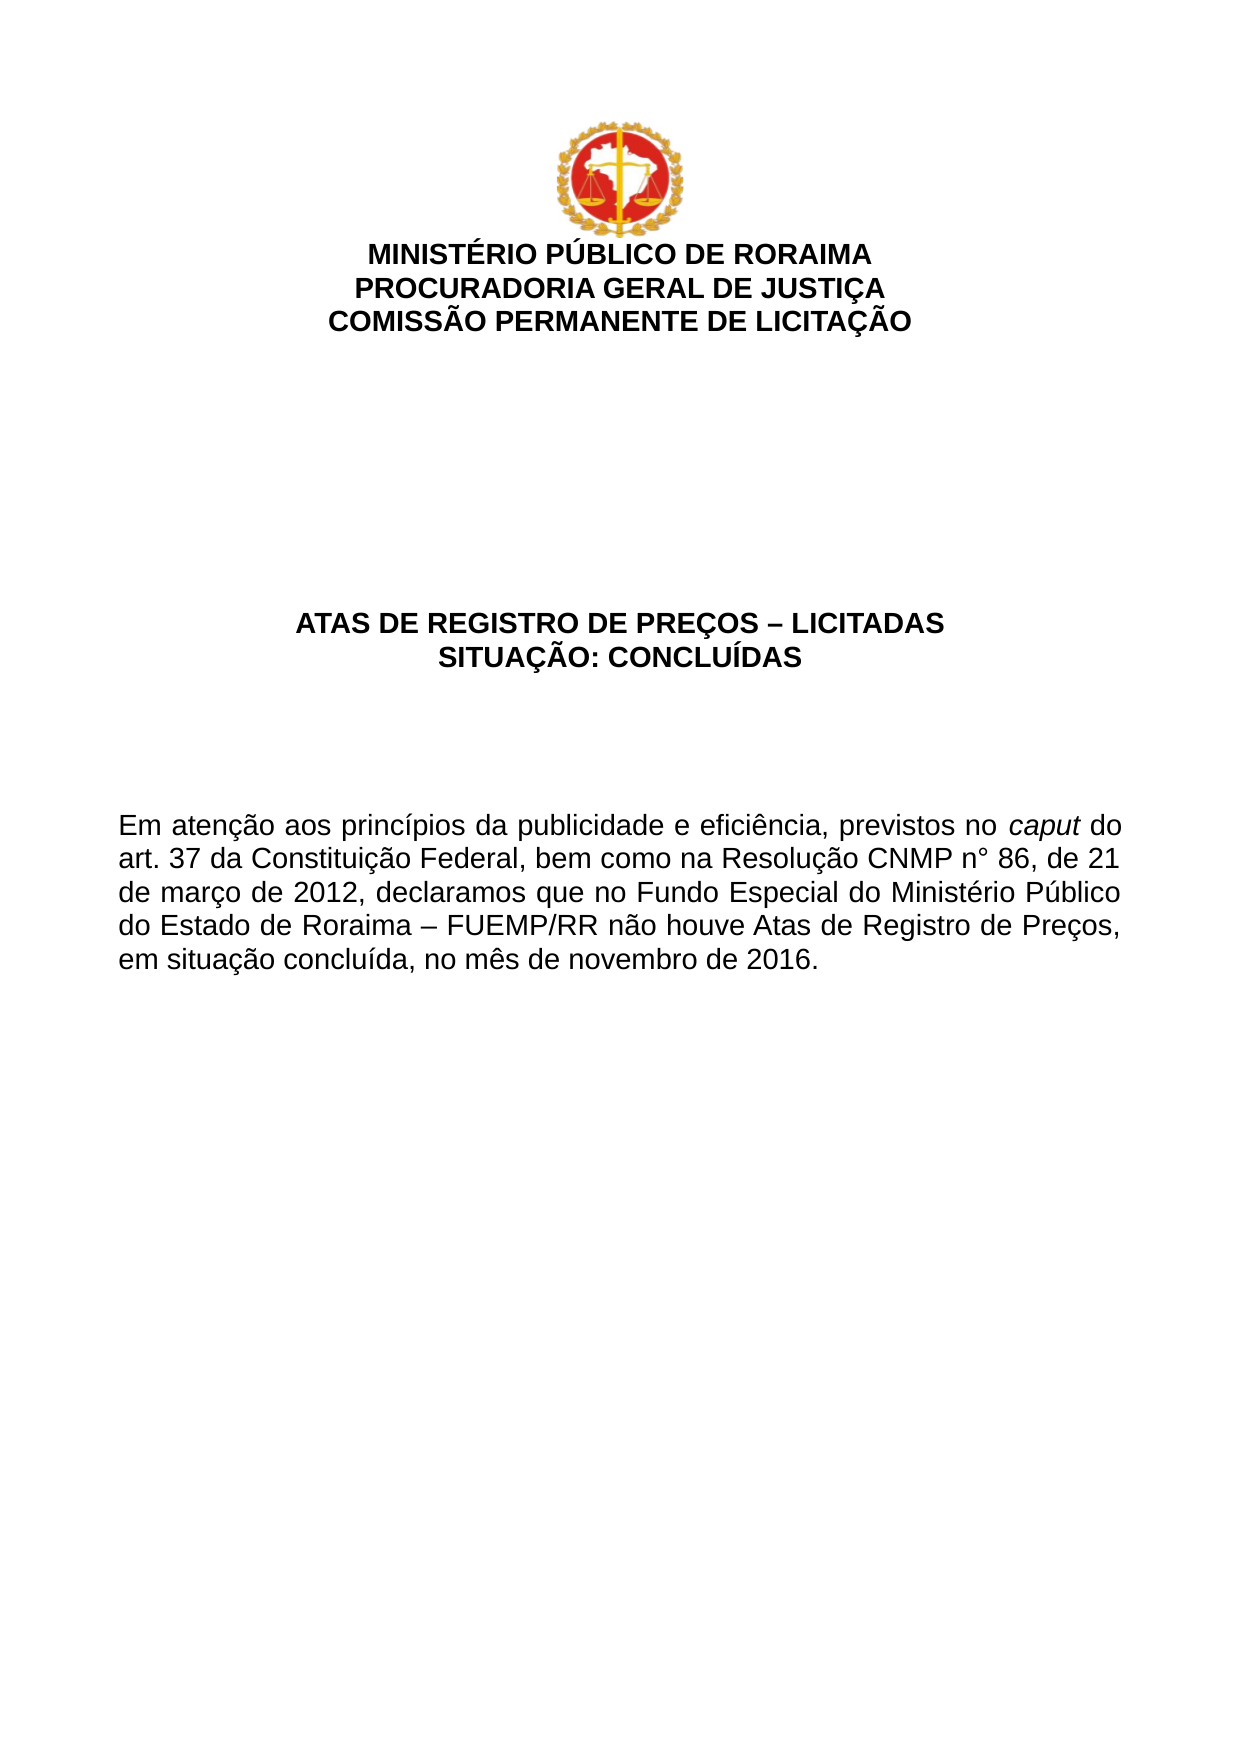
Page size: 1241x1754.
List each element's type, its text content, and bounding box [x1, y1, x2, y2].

text Em atenção aos princípios da publicidade e eficiência, previstos no caput do art. 37 da Constituição Federal, bem como na Resolução CNMP n° 86, de 21 de março de 2012, declaramos que no Fundo Especial do Ministério Público do Estado de Roraima – FUEMP/RR não houve Atas de Registro de Preços, em situação concluída, no mês de novembro de 2016. [118, 807, 1122, 975]
text MINISTÉRIO PÚBLICO DE RORAIMA [118, 118, 1122, 271]
text PROCURADORIA GERAL DE JUSTIÇA [118, 271, 1122, 304]
text ATAS DE REGISTRO DE PREÇOS – LICITADAS [118, 606, 1122, 640]
text SITUAÇÃO: CONCLUÍDAS [118, 640, 1122, 673]
text COMISSÃO PERMANENTE DE LICITAÇÃO [118, 304, 1122, 338]
picture [556, 121, 684, 238]
